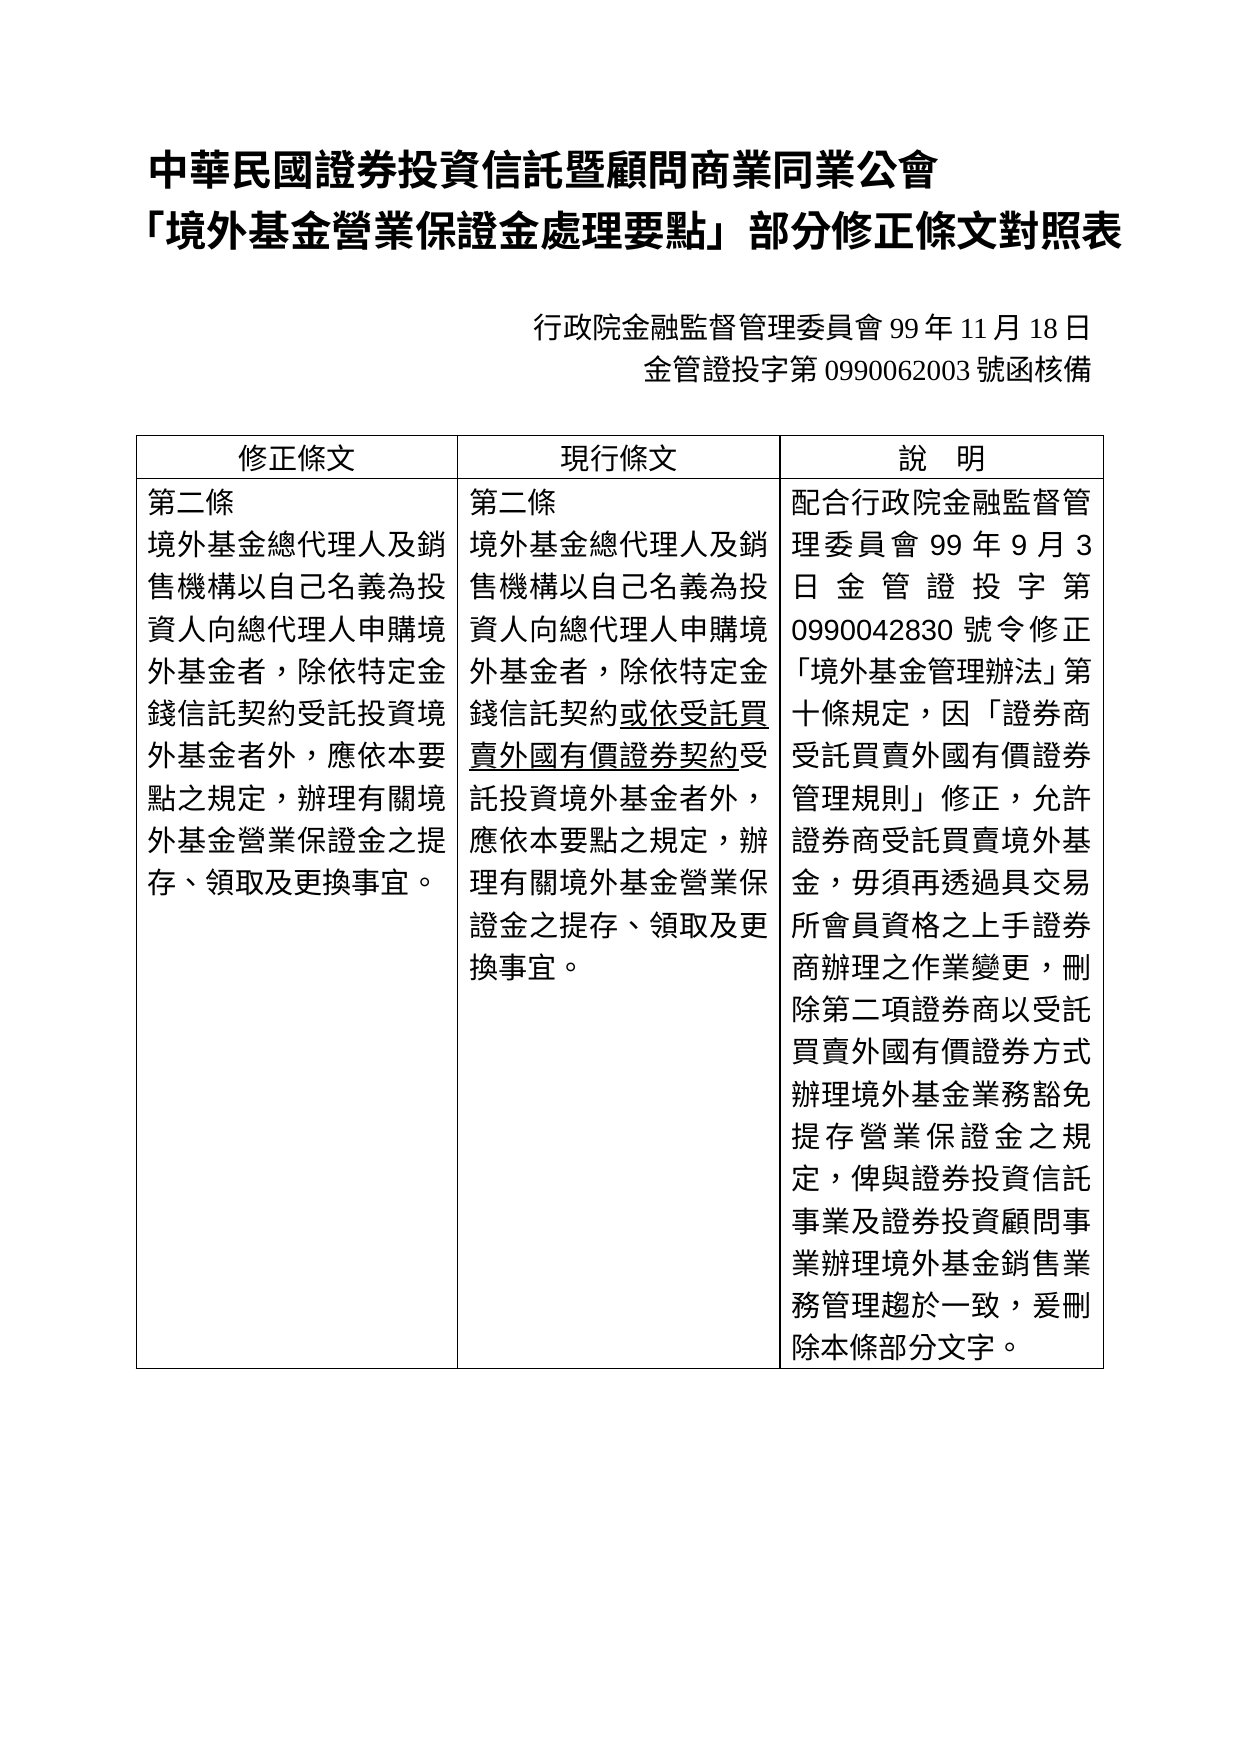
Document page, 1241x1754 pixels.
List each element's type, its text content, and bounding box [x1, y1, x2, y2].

text 中華民國證券投資信託暨顧問商業同業公會 [148, 137, 1092, 198]
table_header 現行條文 [458, 436, 779, 478]
text 行政院金融監督管理委員會99年11月18日 [148, 304, 1092, 346]
table_cell 配合行政院金融監督管理委員會99年9月3日金管證投字第0990042830號令修正「境外基金管理辦法」第十條規定，因「證券商受託買賣外國有價證券管理規則」修正，允許證券商受託買賣境外基金，毋須再透過具交易所會員資格之上手證券商辦理之作業變更，刪除第二項證券商以受託買賣外國有價證券方式辦理境外基金業務豁免提存營業保證金之規定，俾與證券投資信託事業及證券投資顧問事業辦理境外基金銷售業務管理趨於一致，爰刪除本條部分文字。 [781, 479, 1103, 1367]
table_cell 第二條 境外基金總代理人及銷售機構以自己名義為投資人向總代理人申購境外基金者，除依特定金錢信託契約受託投資境外基金者外，應依本要點之規定，辦理有關境外基金營業保證金之提存、領取及更換事宜。 [137, 479, 457, 1367]
text 金管證投字第0990062003號函核備 [148, 346, 1092, 389]
table_header 修正條文 [137, 436, 457, 478]
table_header 說 明 [781, 436, 1103, 478]
text 「境外基金營業保證金處理要點」部分修正條文對照表 [123, 198, 1172, 258]
table_cell 第二條 境外基金總代理人及銷售機構以自己名義為投資人向總代理人申購境外基金者，除依特定金錢信託契約或依受託買賣外國有價證券契約受託投資境外基金者外，應依本要點之規定，辦理有關境外基金營業保證金之提存、領取及更換事宜。 [458, 479, 779, 1367]
